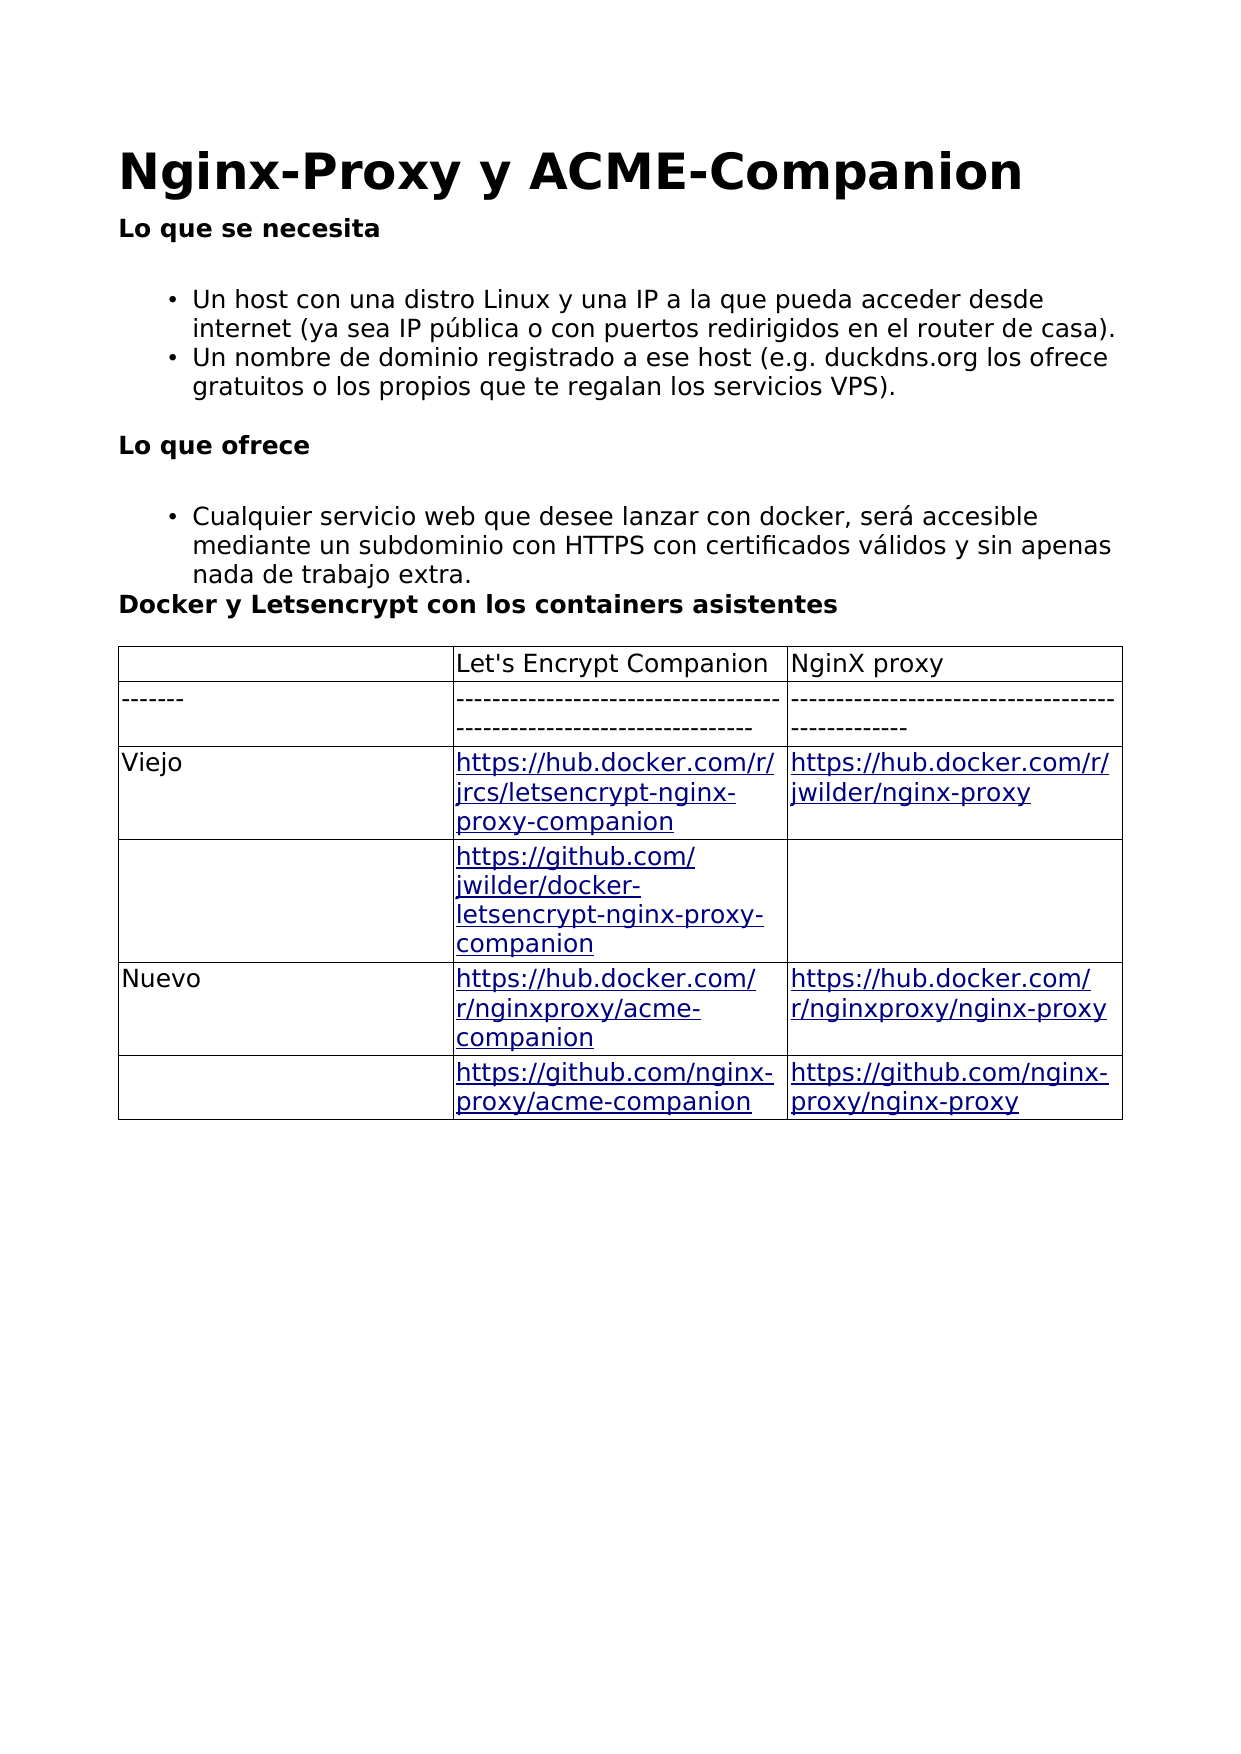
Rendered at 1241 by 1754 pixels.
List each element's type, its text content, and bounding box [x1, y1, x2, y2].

table_cell Nuevo [119, 963, 453, 1055]
list Un nombre de dominio registrado a ese host (e.g. duckdns.org los ofrece gratuitos o los propios que te regalan los servicios VPS). [177, 343, 1122, 402]
text Lo que ofrece [118, 431, 1122, 460]
table_header [119, 647, 453, 681]
table_cell https://github.com/nginx-proxy/nginx-proxy [788, 1056, 1122, 1119]
table_cell https://hub.docker.com/r/jwilder/nginx-proxy [788, 747, 1122, 839]
table_header NginX proxy [788, 647, 1122, 681]
table_cell https://hub.docker.com/r/jrcs/letsencrypt-nginx-proxy-companion [454, 747, 787, 839]
text Lo que se necesita [118, 214, 1122, 243]
table_cell [788, 840, 1122, 962]
text Docker y Letsencrypt con los containers asistentes [118, 590, 1122, 619]
table_cell --------------------------------------------------------------------- [454, 682, 787, 746]
table_cell [119, 1056, 453, 1119]
table_cell ------------------------------------------------- [788, 682, 1122, 746]
list Cualquier servicio web que desee lanzar con docker, será accesible mediante un subdominio con HTTPS con certificados válidos y sin apenas nada de trabajo extra. [177, 502, 1122, 590]
table_cell https://hub.docker.com/r/nginxproxy/nginx-proxy [788, 963, 1122, 1055]
table_cell Viejo [119, 747, 453, 839]
list Un host con una distro Linux y una IP a la que pueda acceder desde internet (ya sea IP pública o con puertos redirigidos en el router de casa). [177, 285, 1122, 343]
table_cell https://github.com/jwilder/docker-letsencrypt-nginx-proxy-companion [454, 840, 787, 962]
table_cell https://hub.docker.com/r/nginxproxy/acme-companion [454, 963, 787, 1055]
table_header Let's Encrypt Companion [454, 647, 787, 681]
table_cell https://github.com/nginx-proxy/acme-companion [454, 1056, 787, 1119]
table_cell [119, 840, 453, 962]
table_cell ------- [119, 682, 453, 746]
subtitle Nginx-Proxy y ACME-Companion [118, 143, 1122, 201]
